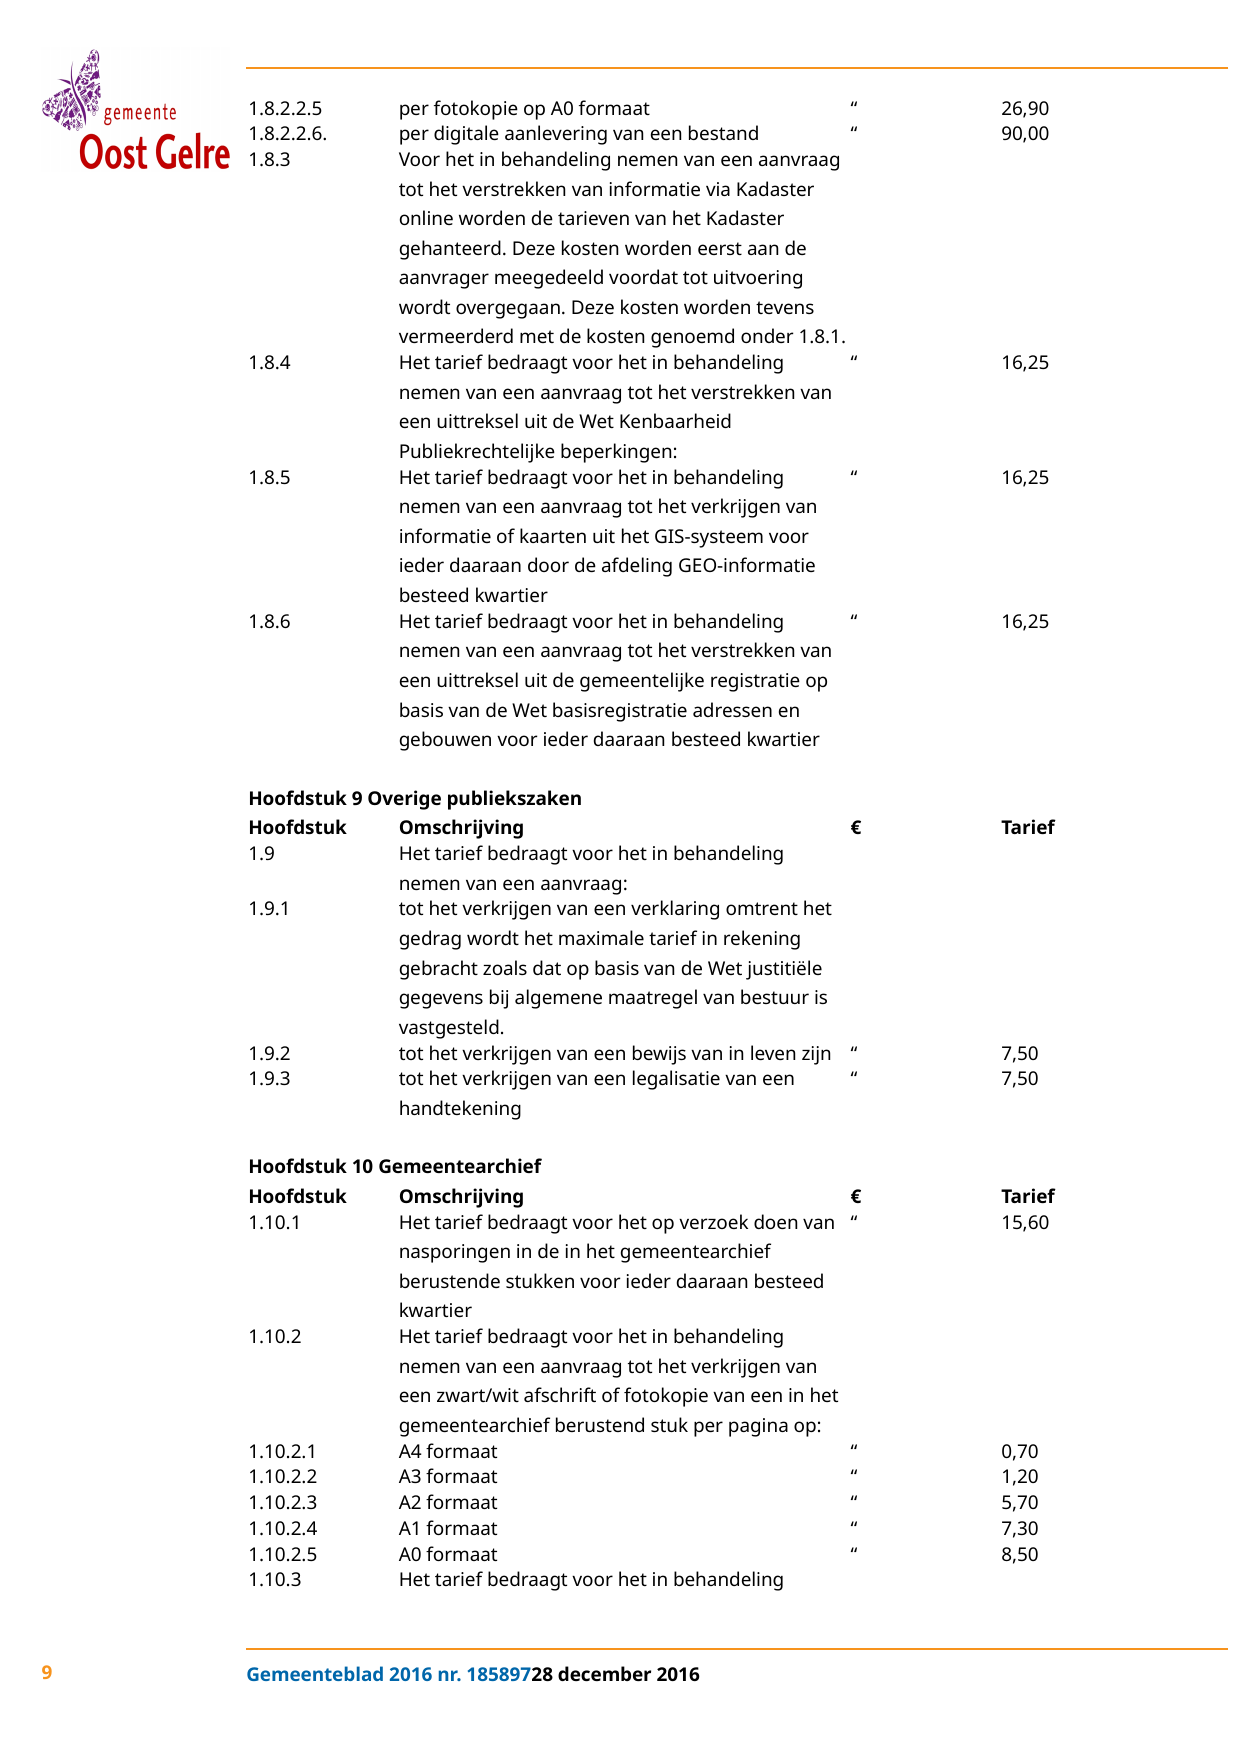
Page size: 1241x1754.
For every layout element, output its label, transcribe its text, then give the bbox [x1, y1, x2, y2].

table_cell 0,70 [1001, 1438, 1152, 1464]
table_cell 1.8.3 [248, 146, 398, 349]
table_cell 15,60 [1001, 1209, 1152, 1323]
table_cell 1,20 [1001, 1464, 1152, 1489]
table_cell 1.8.2.2.5 [248, 95, 398, 121]
table_cell 1.8.5 [248, 464, 398, 608]
table_cell 1.10.1 [248, 1209, 398, 1323]
table_cell “ [850, 1489, 1001, 1515]
table_cell 7,50 [1001, 1065, 1152, 1121]
table_cell [850, 1324, 1001, 1438]
table_cell 5,70 [1001, 1489, 1152, 1515]
table_cell “ [850, 1438, 1001, 1464]
table_cell 1.10.2 [248, 1324, 398, 1438]
table_cell [850, 896, 1001, 1040]
table_cell 1.9 [248, 840, 398, 896]
table_cell [1001, 1324, 1152, 1438]
table_cell tot het verkrijgen van een verklaring omtrent het gedrag wordt het maximale tarief in rekening gebracht zoals dat op basis van de Wet justitiële gegevens bij algemene maatregel van bestuur is vastgesteld. [399, 896, 850, 1040]
table_cell Het tarief bedraagt voor het in behandeling nemen van een aanvraag tot het verkrijgen van een zwart/wit afschrift of fotokopie van een in het gemeentearchief berustend stuk per pagina op: [399, 1324, 850, 1438]
table_cell [1001, 146, 1152, 349]
table_header Hoofdstuk [248, 1183, 398, 1209]
table_cell “ [850, 95, 1001, 121]
table_header Omschrijving [399, 1183, 850, 1209]
table_cell 16,25 [1001, 350, 1152, 464]
table_cell [1001, 1567, 1152, 1592]
table_cell 1.10.2.4 [248, 1515, 398, 1541]
table_cell [850, 146, 1001, 349]
table_cell “ [850, 1515, 1001, 1541]
table_cell A1 formaat [399, 1515, 850, 1541]
table_cell A4 formaat [399, 1438, 850, 1464]
table_cell 1.8.6 [248, 608, 398, 752]
table_cell 7,30 [1001, 1515, 1152, 1541]
table_cell [1001, 896, 1152, 1040]
table_cell 1.10.3 [248, 1567, 398, 1592]
picture [41, 47, 231, 172]
table_cell per fotokopie op A0 formaat [399, 95, 850, 121]
table_cell 1.10.2.2 [248, 1464, 398, 1489]
table_cell “ [850, 1541, 1001, 1567]
table_cell Het tarief bedraagt voor het op verzoek doen van nasporingen in de in het gemeentearchief berustende stukken voor ieder daaraan besteed kwartier [399, 1209, 850, 1323]
text Hoofdstuk 10 Gemeentearchief [248, 1153, 1152, 1179]
table_cell “ [850, 608, 1001, 752]
table_cell A3 formaat [399, 1464, 850, 1489]
table_cell 1.10.2.1 [248, 1438, 398, 1464]
table_cell Het tarief bedraagt voor het in behandeling nemen van een aanvraag tot het verkrijgen van informatie of kaarten uit het GIS-systeem voor ieder daaraan door de afdeling GEO-informatie besteed kwartier [399, 464, 850, 608]
table_cell 8,50 [1001, 1541, 1152, 1567]
table_cell 1.10.2.5 [248, 1541, 398, 1567]
table_cell A0 formaat [399, 1541, 850, 1567]
table_cell [1001, 840, 1152, 896]
table_cell 7,50 [1001, 1040, 1152, 1065]
table_cell tot het verkrijgen van een legalisatie van een handtekening [399, 1065, 850, 1121]
table_header € [850, 815, 1001, 840]
table_cell Het tarief bedraagt voor het in behandeling nemen van een aanvraag: [399, 840, 850, 896]
table_cell Voor het in behandeling nemen van een aanvraag tot het verstrekken van informatie via Kadaster online worden de tarieven van het Kadaster gehanteerd. Deze kosten worden eerst aan de aanvrager meegedeeld voordat tot uitvoering wordt overgegaan. Deze kosten worden tevens vermeerderd met de kosten genoemd onder 1.8.1. [399, 146, 850, 349]
table_cell Het tarief bedraagt voor het in behandeling nemen van een aanvraag tot het verstrekken van een uittreksel uit de Wet Kenbaarheid Publiekrechtelijke beperkingen: [399, 350, 850, 464]
table_cell 16,25 [1001, 608, 1152, 752]
table_cell 1.8.2.2.6. [248, 121, 398, 146]
table_header € [850, 1183, 1001, 1209]
table_cell “ [850, 1040, 1001, 1065]
table_cell “ [850, 1464, 1001, 1489]
table_cell 16,25 [1001, 464, 1152, 608]
table_cell tot het verkrijgen van een bewijs van in leven zijn [399, 1040, 850, 1065]
table_cell “ [850, 1065, 1001, 1121]
table_header Tarief [1001, 1183, 1152, 1209]
table_cell 26,90 [1001, 95, 1152, 121]
table_cell 90,00 [1001, 121, 1152, 146]
table_cell 1.10.2.3 [248, 1489, 398, 1515]
table_cell [850, 840, 1001, 896]
table_cell per digitale aanlevering van een bestand [399, 121, 850, 146]
text Hoofdstuk 9 Overige publiekszaken [248, 785, 1152, 811]
table_cell “ [850, 350, 1001, 464]
table_cell 1.8.4 [248, 350, 398, 464]
table_cell “ [850, 464, 1001, 608]
table_cell “ [850, 1209, 1001, 1323]
table_cell 1.9.2 [248, 1040, 398, 1065]
table_cell “ [850, 121, 1001, 146]
table_header Hoofdstuk [248, 815, 398, 840]
table_cell A2 formaat [399, 1489, 850, 1515]
table_cell 1.9.1 [248, 896, 398, 1040]
table_header Tarief [1001, 815, 1152, 840]
table_cell 1.9.3 [248, 1065, 398, 1121]
table_header Omschrijving [399, 815, 850, 840]
table_cell Het tarief bedraagt voor het in behandeling nemen van een aanvraag tot het verstrekken van een uittreksel uit de gemeentelijke registratie op basis van de Wet basisregistratie adressen en gebouwen voor ieder daaraan besteed kwartier [399, 608, 850, 752]
table_cell Het tarief bedraagt voor het in behandeling [399, 1567, 850, 1592]
table_cell [850, 1567, 1001, 1592]
